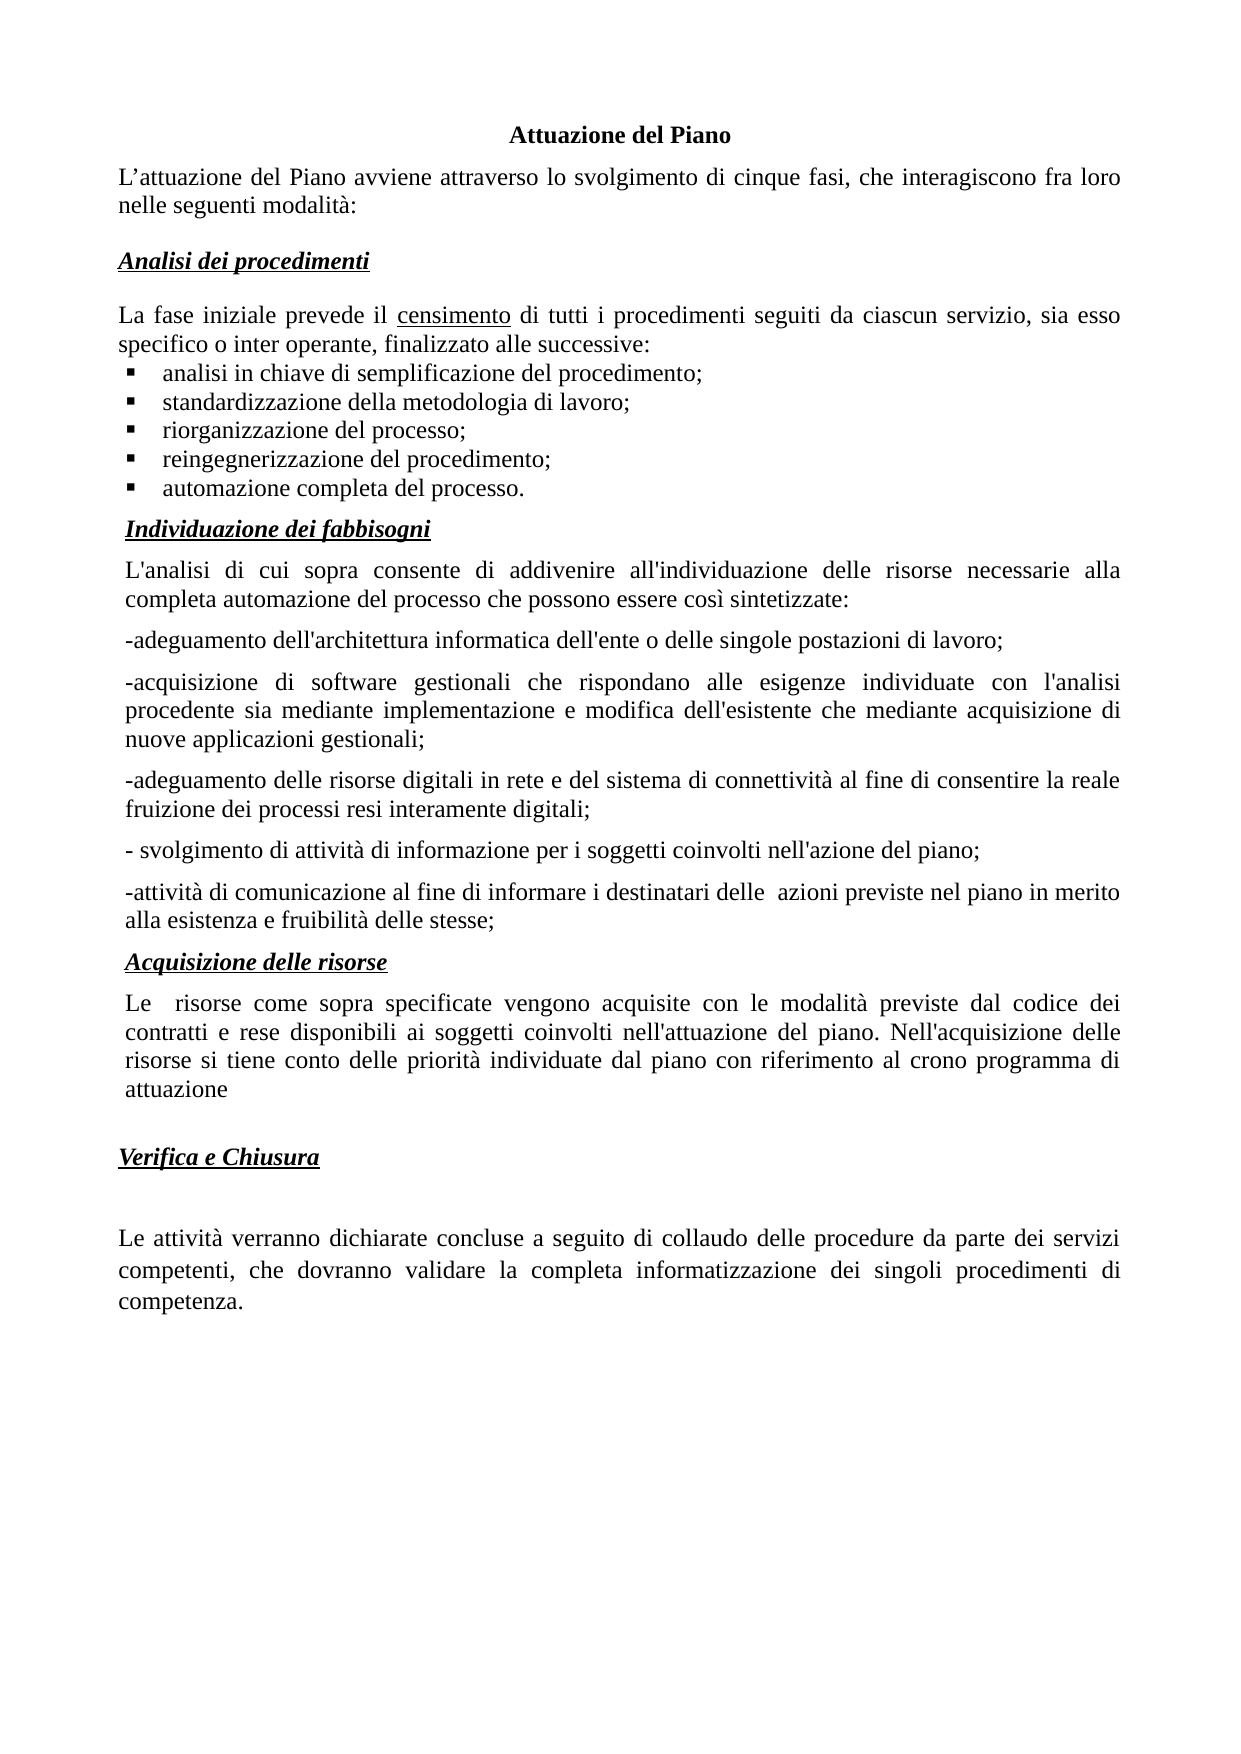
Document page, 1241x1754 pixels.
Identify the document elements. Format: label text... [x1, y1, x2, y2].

list riorganizzazione del processo; [125, 416, 1122, 444]
text -attività di comunicazione al fine di informare i destinatari delle azioni previste nel piano in merito alla esistenza e fruibilità delle stesse; [125, 877, 1122, 934]
list reingegnerizzazione del procedimento; [125, 444, 1122, 473]
text Acquisizione delle risorse [125, 947, 1122, 976]
list automazione completa del processo. [125, 473, 1122, 502]
text L'analisi di cui sopra consente di addivenire all'individuazione delle risorse necessarie alla completa automazione del processo che possono essere così sintetizzate: [125, 556, 1122, 613]
text La fase iniziale prevede il censimento di tutti i procedimenti seguiti da ciascun servizio, sia esso specifico o inter operante, finalizzato alle successive: [118, 301, 1122, 358]
text L’attuazione del Piano avviene attraverso lo svolgimento di cinque fasi, che interagiscono fra loro nelle seguenti modalità: [118, 162, 1122, 219]
text Le attività verranno dichiarate concluse a seguito di collaudo delle procedure da parte dei servizi competenti, che dovranno validare la completa informatizzazione dei singoli procedimenti di competenza. [118, 1222, 1122, 1316]
text -adeguamento delle risorse digitali in rete e del sistema di connettività al fine di consentire la reale fruizione dei processi resi interamente digitali; [125, 766, 1122, 823]
list analisi in chiave di semplificazione del procedimento; [125, 358, 1122, 387]
text - svolgimento di attività di informazione per i soggetti coinvolti nell'azione del piano; [125, 836, 1122, 864]
text Attuazione del Piano [118, 118, 1122, 149]
list standardizzazione della metodologia di lavoro; [125, 387, 1122, 416]
text Individuazione dei fabbisogni [125, 514, 1122, 543]
text Le risorse come sopra specificate vengono acquisite con le modalità previste dal codice dei contratti e rese disponibili ai soggetti coinvolti nell'attuazione del piano. Nell'acquisizione delle risorse si tiene conto delle priorità individuate dal piano con riferimento al crono programma di attuazione [125, 988, 1122, 1103]
text Verifica e Chiusura [118, 1141, 1122, 1172]
text -acquisizione di software gestionali che rispondano alle esigenze individuate con l'analisi procedente sia mediante implementazione e modifica dell'esistente che mediante acquisizione di nuove applicazioni gestionali; [125, 667, 1122, 753]
text -adeguamento dell'architettura informatica dell'ente o delle singole postazioni di lavoro; [125, 626, 1122, 654]
text Analisi dei procedimenti [118, 244, 1122, 276]
